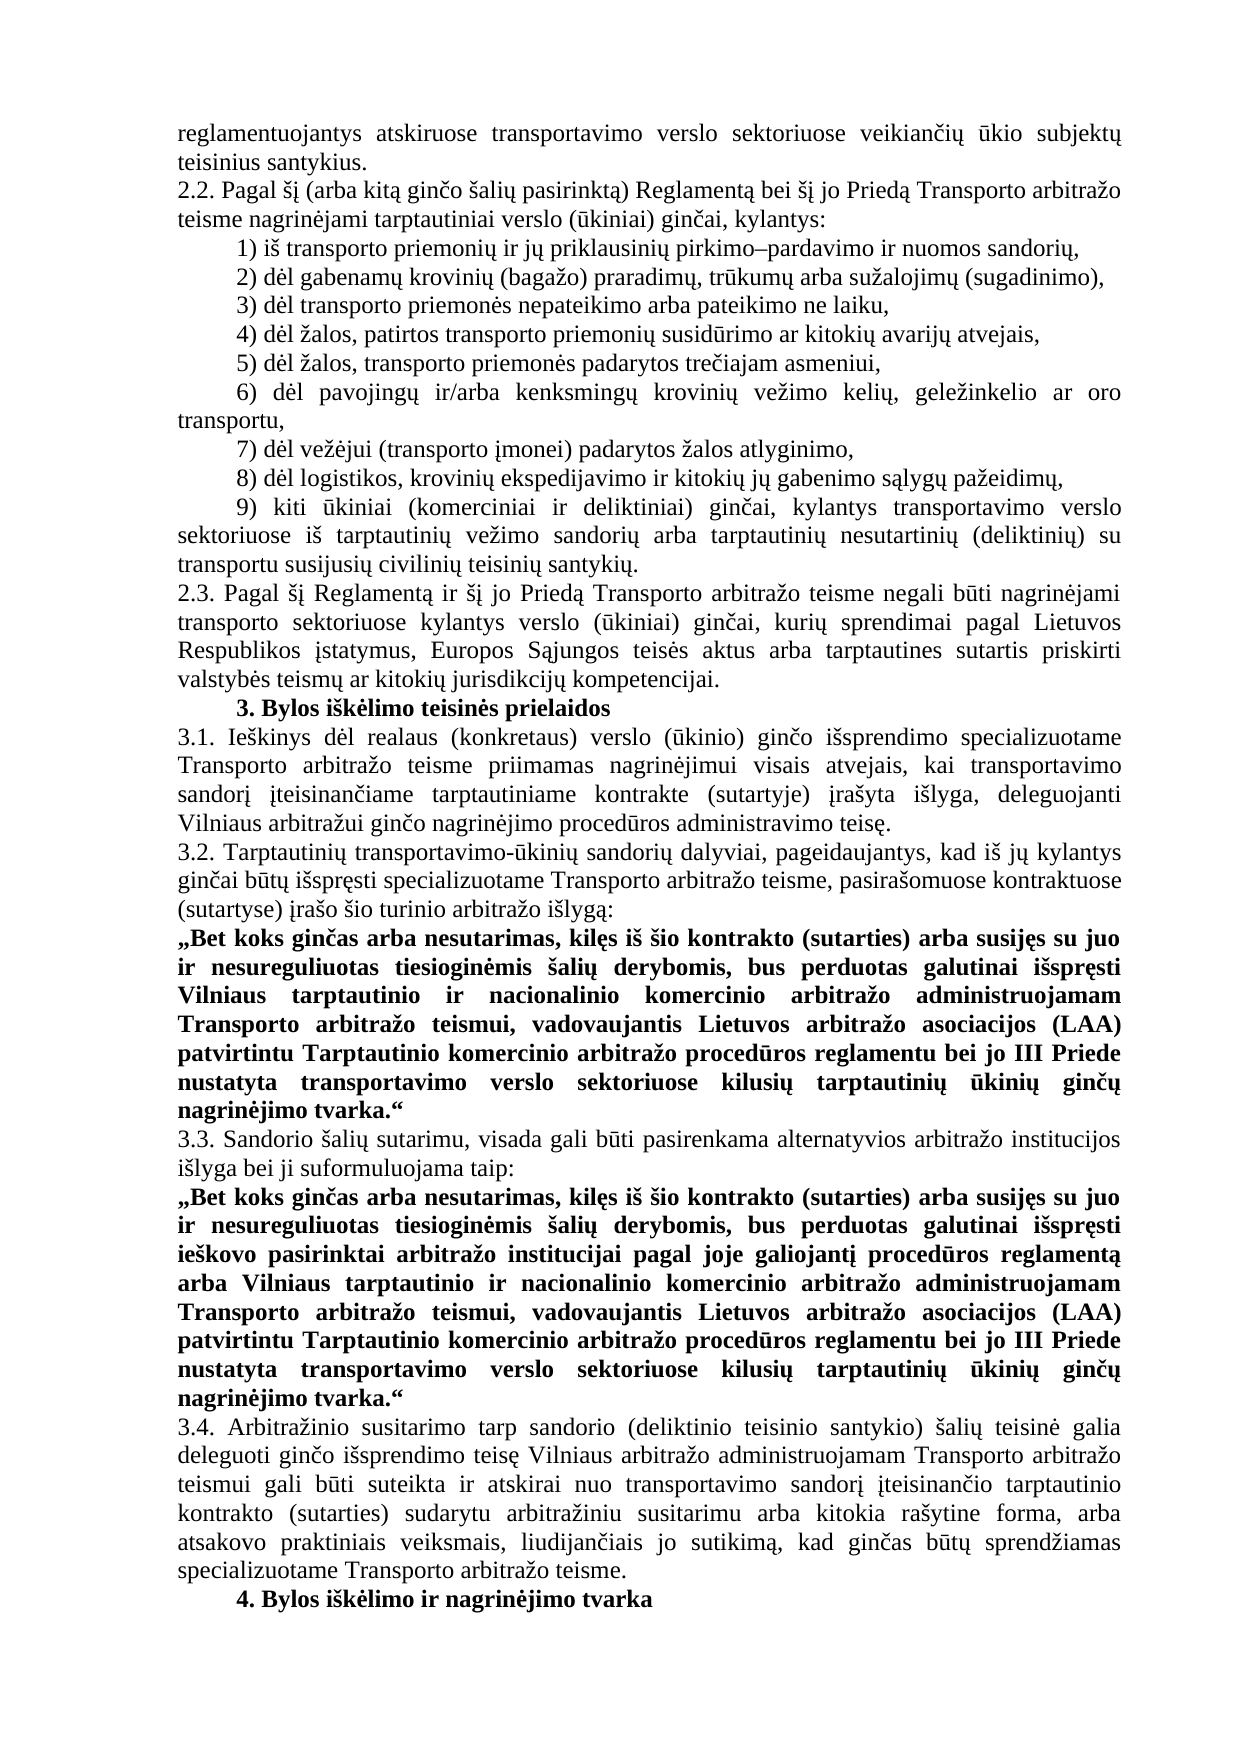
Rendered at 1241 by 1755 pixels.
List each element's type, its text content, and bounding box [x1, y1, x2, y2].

text 2) dėl gabenamų krovinių (bagažo) praradimų, trūkumų arba sužalojimų (sugadinimo), [177, 262, 1122, 291]
text 5) dėl žalos, transporto priemonės padarytos trečiajam asmeniui, [177, 348, 1122, 377]
text 3.1. Ieškinys dėl realaus (konkretaus) verslo (ūkinio) ginčo išsprendimo specializuotame Transporto arbitražo teisme priimamas nagrinėjimui visais atvejais, kai transportavimo sandorį įteisinančiame tarptautiniame kontrakte (sutartyje) įrašyta išlyga, deleguojanti Vilniaus arbitražui ginčo nagrinėjimo procedūros administravimo teisę. [177, 722, 1122, 837]
text 3.4. Arbitražinio susitarimo tarp sandorio (deliktinio teisinio santykio) šalių teisinė galia deleguoti ginčo išsprendimo teisę Vilniaus arbitražo administruojamam Transporto arbitražo teismui gali būti suteikta ir atskirai nuo transportavimo sandorį įteisinančio tarptautinio kontrakto (sutarties) sudarytu arbitražiniu susitarimu arba kitokia rašytine forma, arba atsakovo praktiniais veiksmais, liudijančiais jo sutikimą, kad ginčas būtų sprendžiamas specializuotame Transporto arbitražo teisme. [177, 1412, 1122, 1584]
text 2.2. Pagal šį (arba kitą ginčo šalių pasirinktą) Reglamentą bei šį jo Priedą Transporto arbitražo teisme nagrinėjami tarptautiniai verslo (ūkiniai) ginčai, kylantys: [177, 176, 1122, 233]
text 6) dėl pavojingų ir/arba kenksmingų krovinių vežimo kelių, geležinkelio ar oro transportu, [177, 377, 1122, 434]
text 4. Bylos iškėlimo ir nagrinėjimo tvarka [177, 1584, 1122, 1613]
text 8) dėl logistikos, krovinių ekspedijavimo ir kitokių jų gabenimo sąlygų pažeidimų, [177, 463, 1122, 492]
text reglamentuojantys atskiruose transportavimo verslo sektoriuose veikiančių ūkio subjektų teisinius santykius. [177, 118, 1122, 176]
text 4) dėl žalos, patirtos transporto priemonių susidūrimo ar kitokių avarijų atvejais, [177, 319, 1122, 348]
text 1) iš transporto priemonių ir jų priklausinių pirkimo–pardavimo ir nuomos sandorių, [177, 233, 1122, 262]
text 3.3. Sandorio šalių sutarimu, visada gali būti pasirenkama alternatyvios arbitražo institucijos išlyga bei ji suformuluojama taip: [177, 1124, 1122, 1182]
text 2.3. Pagal šį Reglamentą ir šį jo Priedą Transporto arbitražo teisme negali būti nagrinėjami transporto sektoriuose kylantys verslo (ūkiniai) ginčai, kurių sprendimai pagal Lietuvos Respublikos įstatymus, Europos Sąjungos teisės aktus arba tarptautines sutartis priskirti valstybės teismų ar kitokių jurisdikcijų kompetencijai. [177, 578, 1122, 693]
text 9) kiti ūkiniai (komerciniai ir deliktiniai) ginčai, kylantys transportavimo verslo sektoriuose iš tarptautinių vežimo sandorių arba tarptautinių nesutartinių (deliktinių) su transportu susijusių civilinių teisinių santykių. [177, 492, 1122, 578]
text 3) dėl transporto priemonės nepateikimo arba pateikimo ne laiku, [177, 291, 1122, 319]
text 7) dėl vežėjui (transporto įmonei) padarytos žalos atlyginimo, [177, 434, 1122, 463]
text „Bet koks ginčas arba nesutarimas, kilęs iš šio kontrakto (sutarties) arba susijęs su juo ir nesureguliuotas tiesioginėmis šalių derybomis, bus perduotas galutinai išspręsti Vilniaus tarptautinio ir nacionalinio komercinio arbitražo administruojamam Transporto arbitražo teismui, vadovaujantis Lietuvos arbitražo asociacijos (LAA) patvirtintu Tarptautinio komercinio arbitražo procedūros reglamentu bei jo III Priede nustatyta transportavimo verslo sektoriuose kilusių tarptautinių ūkinių ginčų nagrinėjimo tvarka.“ [177, 923, 1122, 1124]
text 3.2. Tarptautinių transportavimo-ūkinių sandorių dalyviai, pageidaujantys, kad iš jų kylantys ginčai būtų išspręsti specializuotame Transporto arbitražo teisme, pasirašomuose kontraktuose (sutartyse) įrašo šio turinio arbitražo išlygą: [177, 837, 1122, 923]
text „Bet koks ginčas arba nesutarimas, kilęs iš šio kontrakto (sutarties) arba susijęs su juo ir nesureguliuotas tiesioginėmis šalių derybomis, bus perduotas galutinai išspręsti ieškovo pasirinktai arbitražo institucijai pagal joje galiojantį procedūros reglamentą arba Vilniaus tarptautinio ir nacionalinio komercinio arbitražo administruojamam Transporto arbitražo teismui, vadovaujantis Lietuvos arbitražo asociacijos (LAA) patvirtintu Tarptautinio komercinio arbitražo procedūros reglamentu bei jo III Priede nustatyta transportavimo verslo sektoriuose kilusių tarptautinių ūkinių ginčų nagrinėjimo tvarka.“ [177, 1182, 1122, 1412]
text 3. Bylos iškėlimo teisinės prielaidos [177, 693, 1122, 722]
